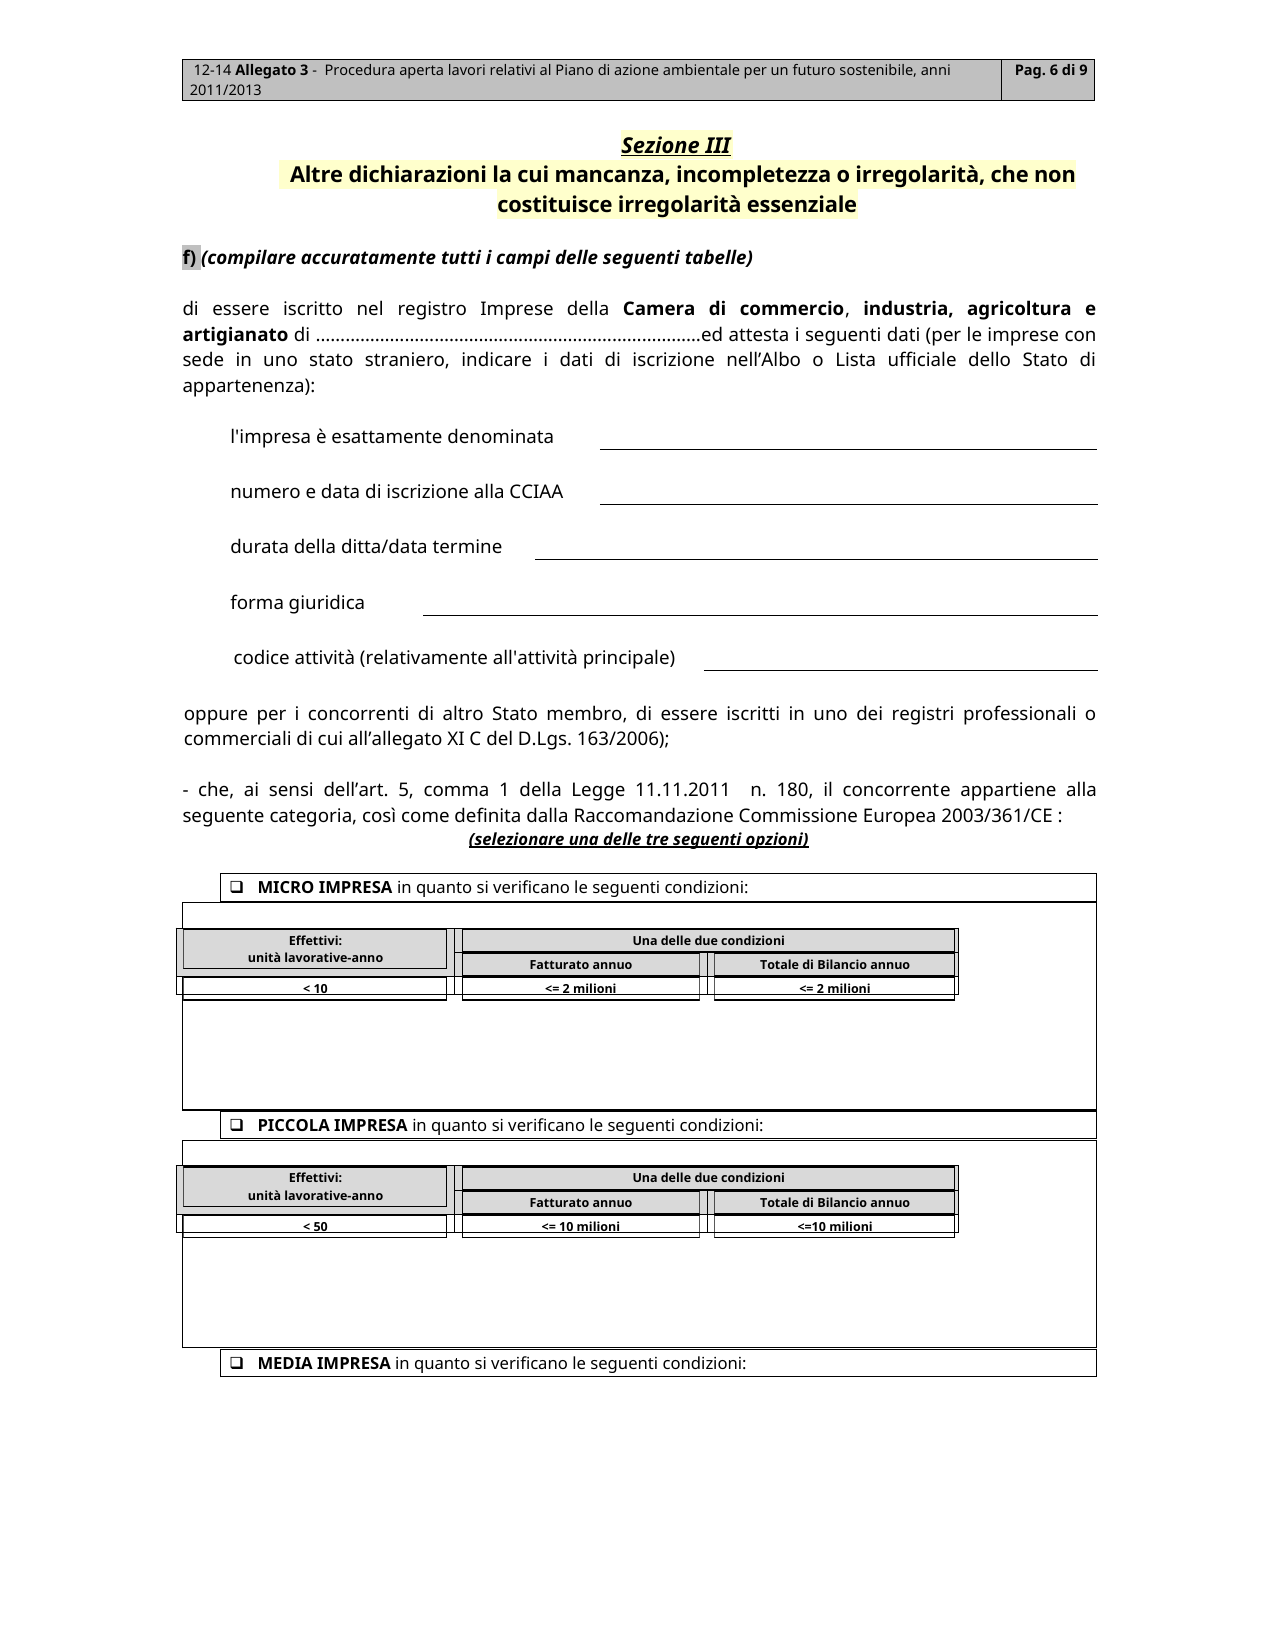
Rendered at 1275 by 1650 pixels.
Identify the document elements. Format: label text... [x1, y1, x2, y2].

table_cell <= 2 milioni [463, 978, 699, 994]
table_cell [177, 977, 183, 994]
table_cell < 10 [184, 978, 446, 994]
list Altre dichiarazioni la cui mancanza, incompletezza o irregolarità, che non costituisce irregolarità essenziale [220, 159, 1097, 219]
table_header l'impresa è esattamente denominata [182, 423, 600, 449]
text oppure per i concorrenti di altro Stato membro, di essere iscritti in uno dei registri professionali o commerciali di cui all’allegato XI C del D.Lgs. 163/2006); [184, 700, 1097, 751]
table_cell [447, 1215, 454, 1232]
table_cell [177, 1215, 183, 1232]
table_header [423, 589, 1098, 615]
table_cell Fatturato annuo [463, 954, 699, 975]
table_cell <= 2 milioni [715, 978, 954, 994]
table_header forma giuridica [182, 589, 423, 615]
list Sezione III [220, 130, 1097, 159]
table_header durata della ditta/data termine [182, 534, 535, 559]
table_header [704, 645, 1098, 670]
text - che, ai sensi dell’art. 5, comma 1 della Legge 11.11.2011 n. 180, il concorrente appartiene alla seguente categoria, così come definita dalla Raccomandazione Commissione Europea 2003/361/CE : [182, 776, 1097, 827]
table_header numero e data di iscrizione alla CCIAA [182, 479, 600, 504]
table_header [600, 423, 1097, 449]
table_header Una delle due condizioni [463, 930, 954, 951]
list PICCOLA IMPRESA in quanto si verificano le seguenti condizioni: [221, 1112, 1096, 1138]
list MEDIA IMPRESA in quanto si verificano le seguenti condizioni: [221, 1350, 1096, 1376]
table_header [600, 479, 1098, 504]
table_cell <= 10 milioni [463, 1216, 699, 1232]
table_cell Fatturato annuo [463, 1192, 699, 1213]
table_cell Totale di Bilancio annuo [715, 954, 954, 975]
text (selezionare una delle tre seguenti opzioni) [182, 827, 1097, 850]
table_cell < 50 [184, 1216, 446, 1232]
table_header [535, 534, 1098, 559]
text di essere iscritto nel registro Imprese della Camera di commercio, industria, agricoltura e artigianato di ……………………………………………………………………ed attesta i seguenti dati (per le imprese con sede in uno stato straniero, indicare i dati di iscrizione nell’Albo o Lista ufficiale dello Stato di appartenenza): [182, 296, 1097, 398]
text f) (compilare accuratamente tutti i campi delle seguenti tabelle) [182, 244, 1097, 270]
table_header Effettivi: unità lavorative-anno [177, 929, 454, 976]
table_cell <=10 milioni [715, 1216, 954, 1232]
list MICRO IMPRESA in quanto si verificano le seguenti condizioni: [221, 874, 1096, 901]
table_header Effettivi: unità lavorative-anno [177, 1166, 454, 1214]
table_header codice attività (relativamente all'attività principale) [182, 645, 704, 670]
table_header Una delle due condizioni [463, 1168, 954, 1189]
table_cell Totale di Bilancio annuo [715, 1192, 954, 1213]
table_cell [447, 977, 454, 994]
